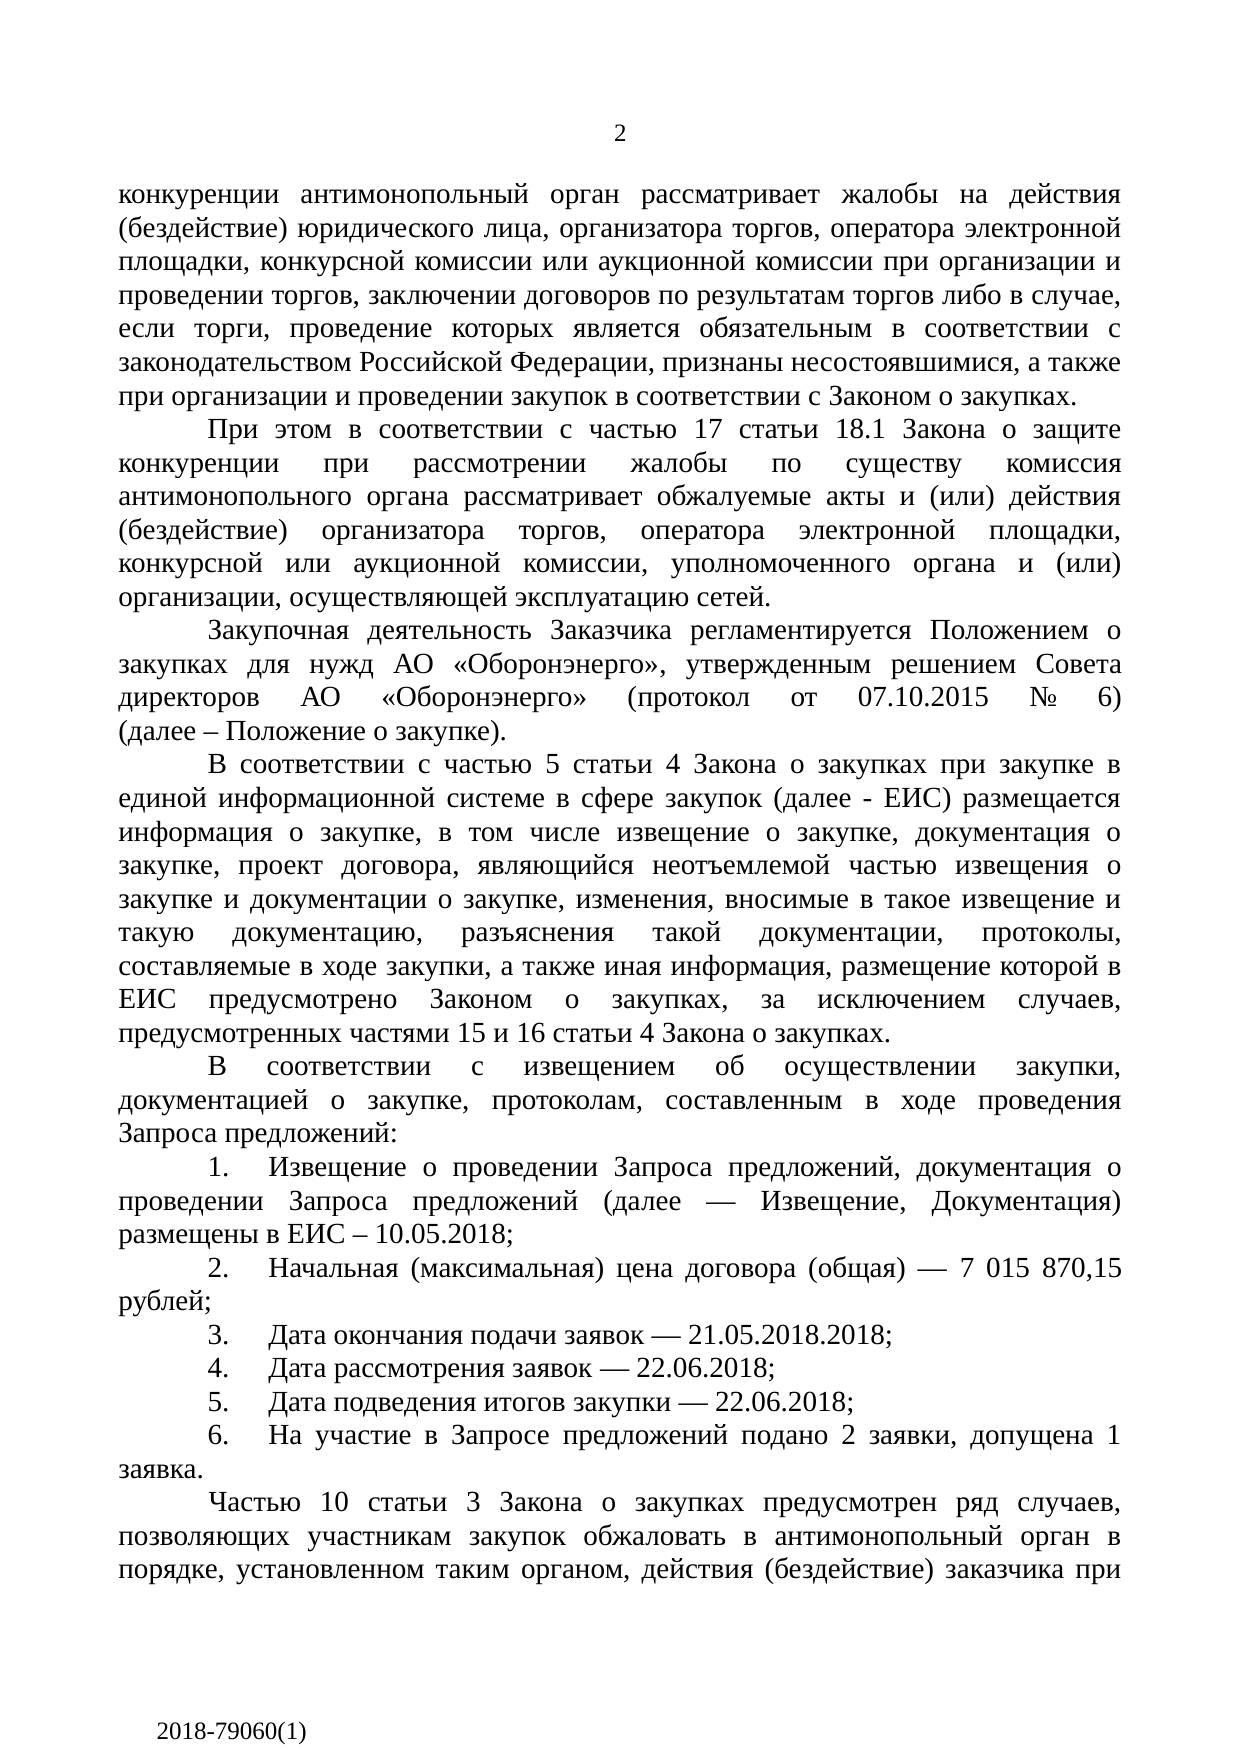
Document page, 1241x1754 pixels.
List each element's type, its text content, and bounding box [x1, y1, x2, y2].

list Дата подведения итогов закупки — 22.06.2018; [118, 1384, 1122, 1417]
list Извещение о проведении Запроса предложений, документация о проведении Запроса предложений (далее — Извещение, Документация) размещены в ЕИС – 10.05.2018; [118, 1149, 1122, 1250]
text Частью 10 статьи 3 Закона о закупках предусмотрен ряд случаев, позволяющих участникам закупок обжаловать в антимонопольный орган в порядке, установленном таким органом, действия (бездействие) заказчика при [118, 1484, 1122, 1585]
text конкуренции антимонопольный орган рассматривает жалобы на действия (бездействие) юридического лица, организатора торгов, оператора электронной площадки, конкурсной комиссии или аукционной комиссии при организации и проведении торгов, заключении договоров по результатам торгов либо в случае, если торги, проведение которых является обязательным в соответствии с законодательством Российской Федерации, признаны несостоявшимися, а также при организации и проведении закупок в соответствии с Законом о закупках. [118, 176, 1122, 411]
text В соответствии с извещением об осуществлении закупки, документацией о закупке, протоколам, составленным в ходе проведения Запроса предложений: [118, 1048, 1122, 1149]
list Дата окончания подачи заявок — 21.05.2018.2018; [118, 1317, 1122, 1350]
text В соответствии с частью 5 статьи 4 Закона о закупках при закупке в единой информационной системе в сфере закупок (далее - ЕИС) размещается информация о закупке, в том числе извещение о закупке, документация о закупке, проект договора, являющийся неотъемлемой частью извещения о закупке и документации о закупке, изменения, вносимые в такое извещение и такую документацию, разъяснения такой документации, протоколы, составляемые в ходе закупки, а также иная информация, размещение которой в ЕИС предусмотрено Законом о закупках, за исключением случаев, предусмотренных частями 15 и 16 статьи 4 Закона о закупках. [118, 747, 1122, 1048]
list Дата рассмотрения заявок — 22.06.2018; [118, 1350, 1122, 1384]
text Закупочная деятельность Заказчика регламентируется Положением о закупках для нужд АО «Оборонэнерго», утвержденным решением Совета директоров АО «Оборонэнерго» (протокол от 07.10.2015 № 6) (далее – Положение о закупке). [118, 612, 1122, 747]
list На участие в Запросе предложений подано 2 заявки, допущена 1 заявка. [118, 1417, 1122, 1484]
list Начальная (максимальная) цена договора (общая) — 7 015 870,15 рублей; [118, 1250, 1122, 1317]
text При этом в соответствии с частью 17 статьи 18.1 Закона о защите конкуренции при рассмотрении жалобы по существу комиссия антимонопольного органа рассматривает обжалуемые акты и (или) действия (бездействие) организатора торгов, оператора электронной площадки, конкурсной или аукционной комиссии, уполномоченного органа и (или) организации, осуществляющей эксплуатацию сетей. [118, 411, 1122, 612]
